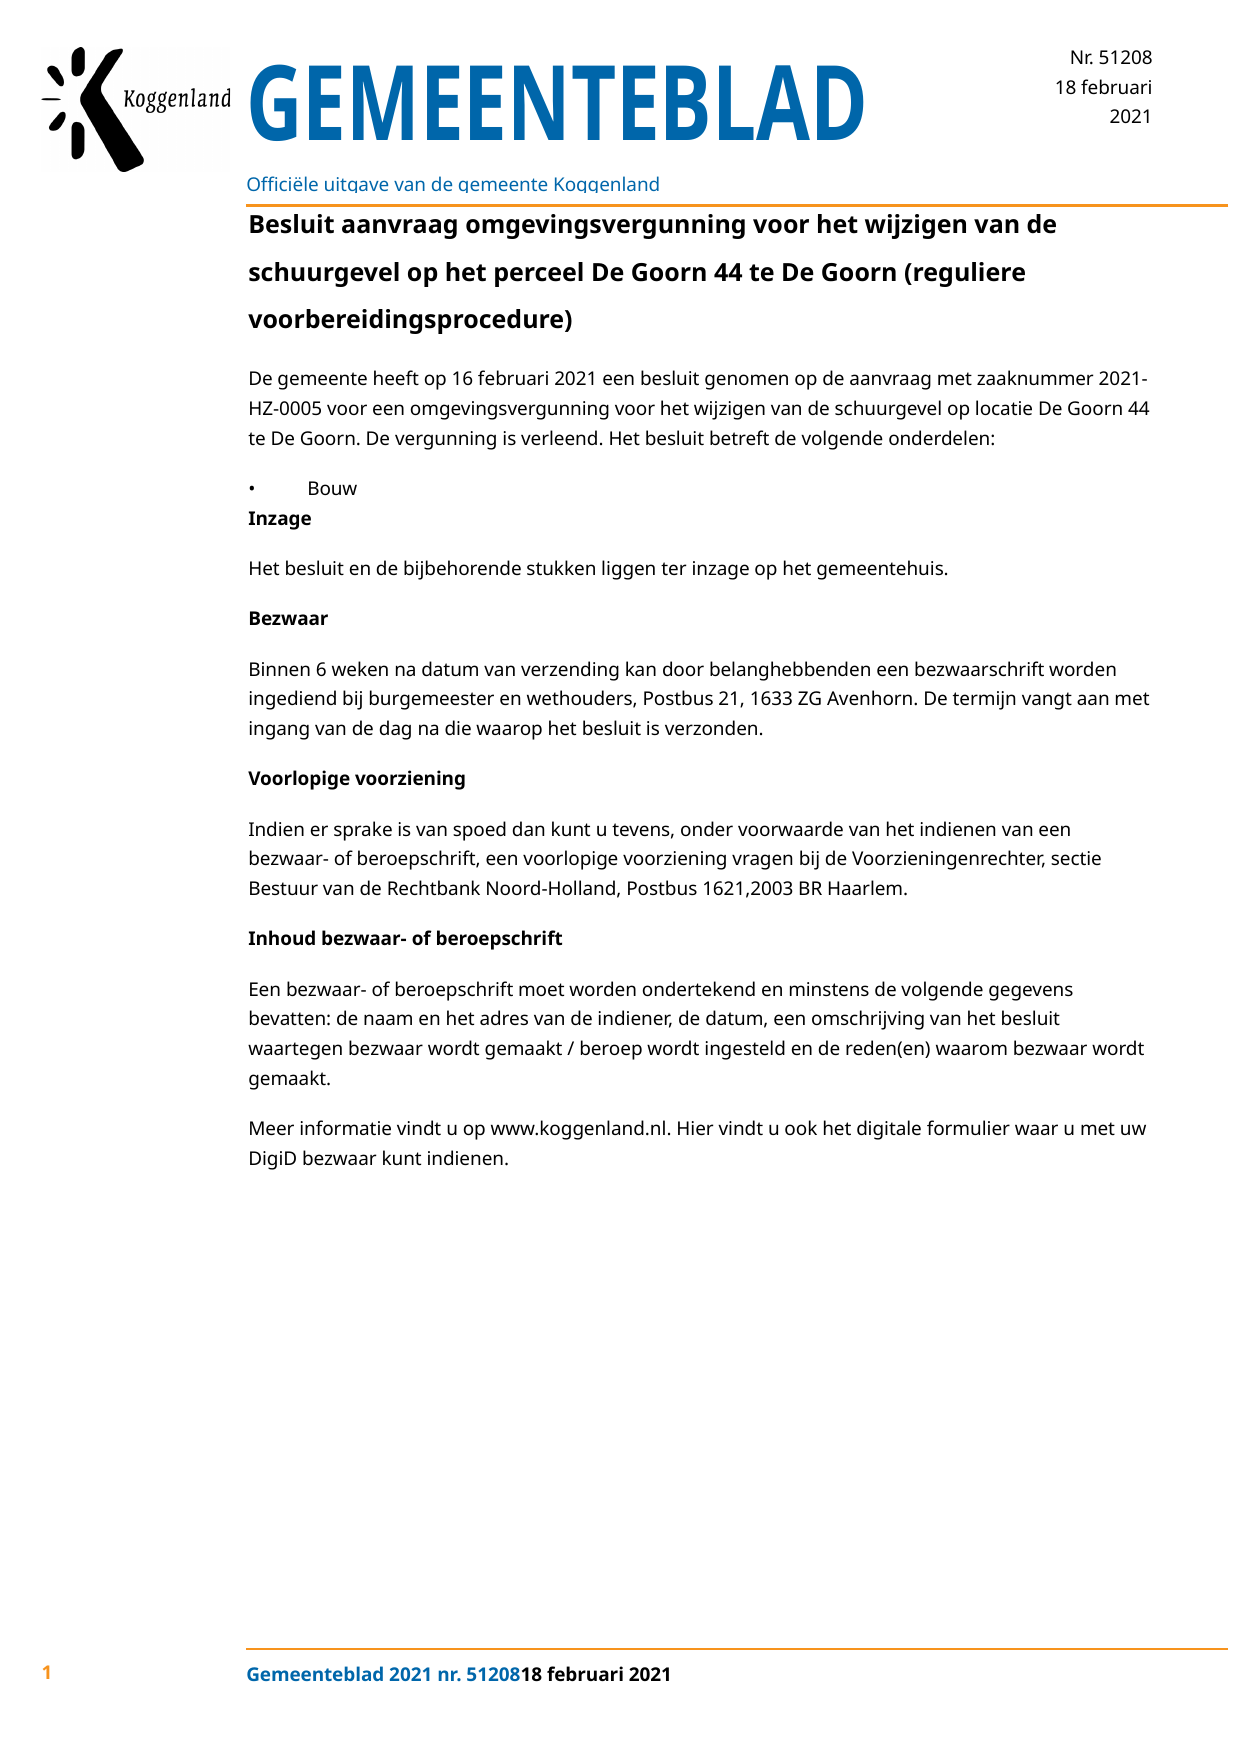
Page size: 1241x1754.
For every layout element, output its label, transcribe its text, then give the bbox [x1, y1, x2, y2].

text Het besluit en de bijbehorende stukken liggen ter inzage op het gemeentehuis. [248, 555, 1152, 581]
text Indien er sprake is van spoed dan kunt u tevens, onder voorwaarde van het indienen van een bezwaar- of beroepschrift, een voorlopige voorziening vragen bij de Voorzieningenrechter, sectie Bestuur van de Rechtbank Noord-Holland, Postbus 1621,2003 BR Haarlem. [248, 816, 1152, 901]
list Bouw [248, 475, 1152, 501]
text De gemeente heeft op 16 februari 2021 een besluit genomen op de aanvraag met zaaknummer 2021-HZ-0005 voor een omgevingsvergunning voor het wijzigen van de schuurgevel op locatie De Goorn 44 te De Goorn. De vergunning is verleend. Het besluit betreft de volgende onderdelen: [248, 366, 1152, 450]
text Bezwaar [248, 606, 1152, 631]
picture [41, 47, 231, 172]
text Binnen 6 weken na datum van verzending kan door belanghebbenden een bezwaarschrift worden ingediend bij burgemeester en wethouders, Postbus 21, 1633 ZG Avenhorn. De termijn vangt aan met ingang van de dag na die waarop het besluit is verzonden. [248, 656, 1152, 741]
text Meer informatie vindt u op www.koggenland.nl. Hier vindt u ook het digitale formulier waar u met uw DigiD bezwaar kunt indienen. [248, 1115, 1152, 1170]
text Een bezwaar- of beroepschrift moet worden ondertekend en minstens de volgende gegevens bevatten: de naam en het adres van de indiener, de datum, een omschrijving van het besluit waartegen bezwaar wordt gemaakt / beroep wordt ingesteld en de reden(en) waarom bezwaar wordt gemaakt. [248, 976, 1152, 1090]
text Voorlopige voorziening [248, 766, 1152, 791]
text Inzage [248, 505, 1152, 530]
text Besluit aanvraag omgevingsvergunning voor het wijzigen van de schuurgevel op het perceel De Goorn 44 te De Goorn (reguliere voorbereidingsprocedure) [248, 207, 1152, 336]
text Inhoud bezwaar- of beroepschrift [248, 926, 1152, 951]
